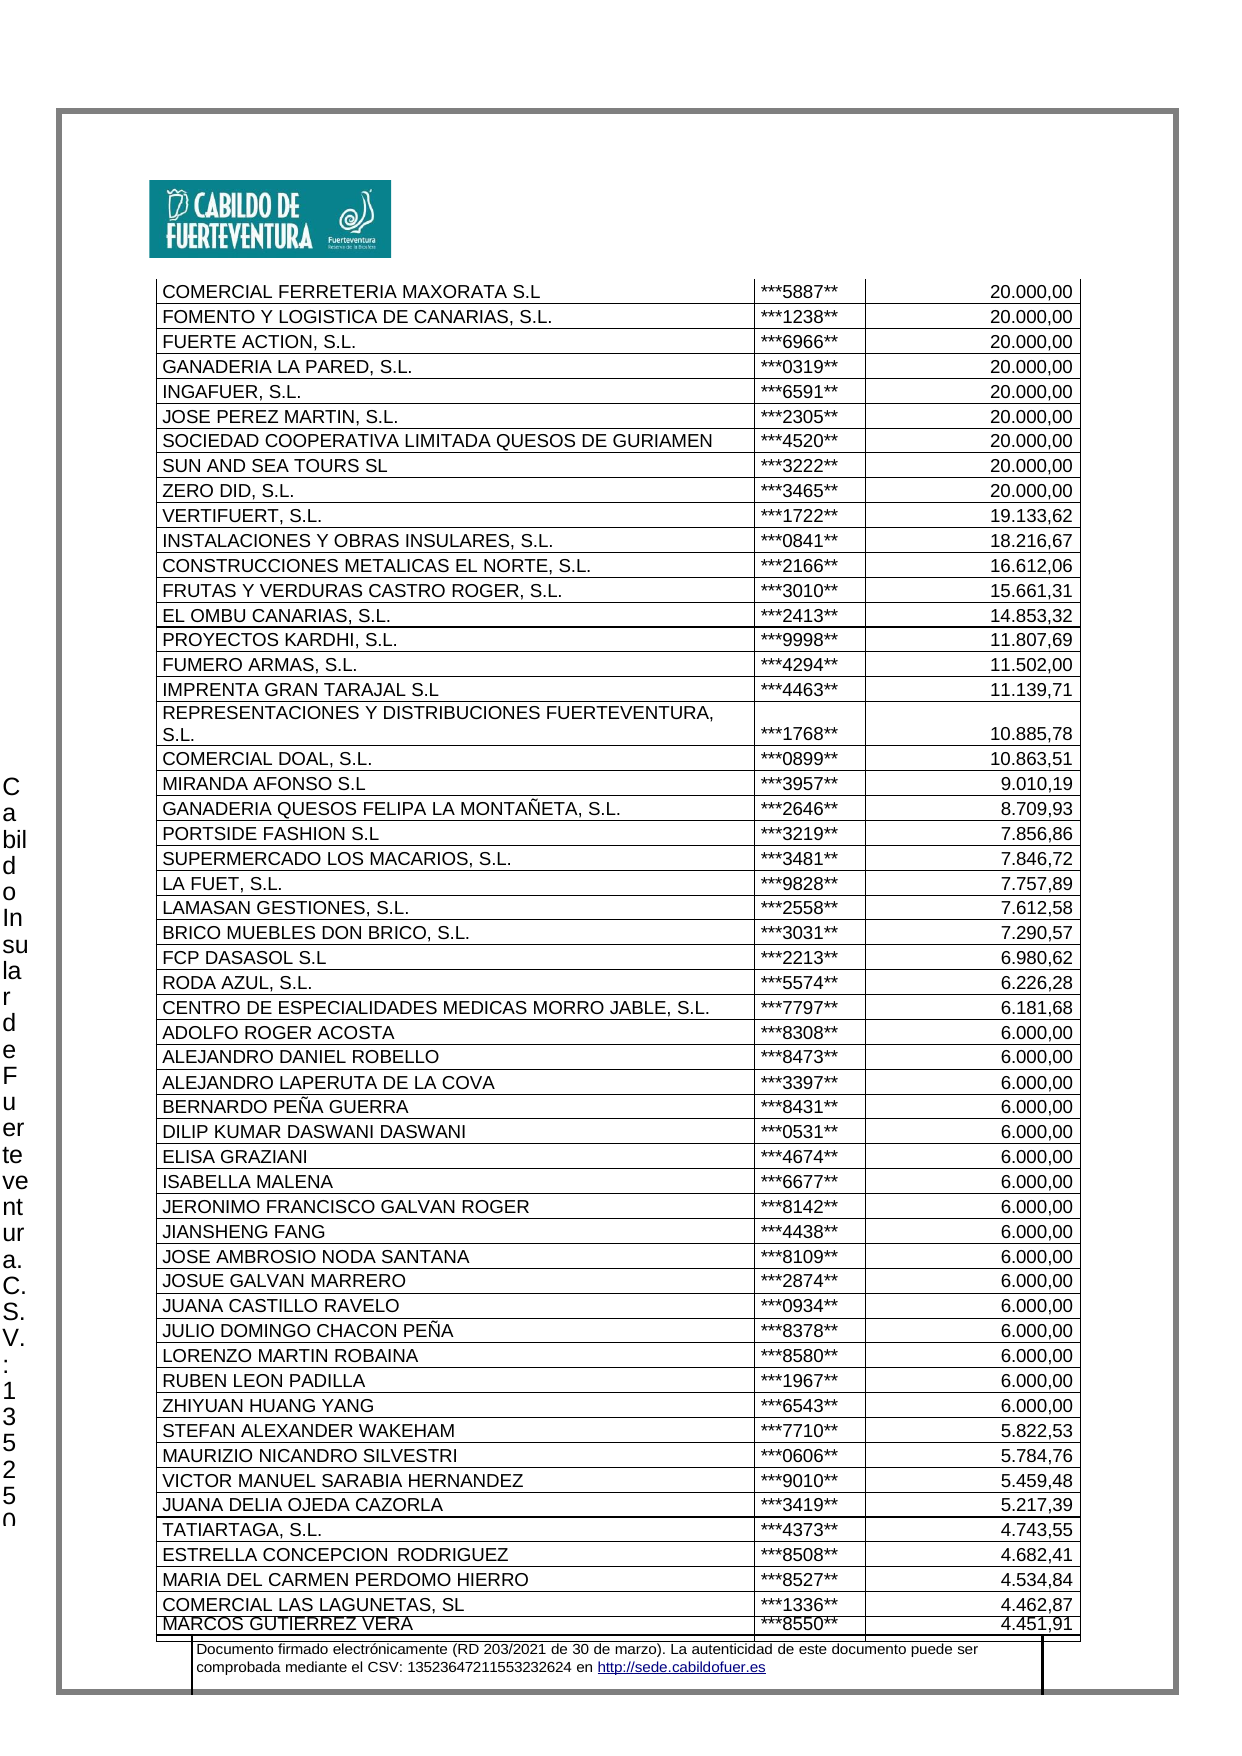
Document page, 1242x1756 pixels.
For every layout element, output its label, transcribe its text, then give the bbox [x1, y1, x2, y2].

table_cell JIANSHENG FANG [157, 1219, 754, 1243]
table_cell SUPERMERCADO LOS MACARIOS, S.L. [157, 846, 754, 869]
table_cell RODA AZUL, S.L. [157, 970, 754, 994]
table_cell JOSUE GALVAN MARRERO [157, 1269, 754, 1292]
table_cell VERTIFUERT, S.L. [157, 503, 754, 527]
table_cell ZERO DID, S.L. [157, 478, 754, 502]
table_cell [157, 1636, 191, 1641]
table_header [62, 114, 1173, 279]
table_cell 14.853,32 [866, 603, 1080, 626]
table_cell 6.000,00 [866, 1169, 1080, 1193]
table_cell ***1967** [755, 1368, 865, 1392]
table_cell BRICO MUEBLES DON BRICO, S.L. [157, 920, 754, 944]
table_cell ***2305** [755, 404, 865, 427]
table_cell BERNARDO PEÑA GUERRA [157, 1095, 754, 1118]
table_cell 6.000,00 [866, 1343, 1080, 1367]
table_cell FCP DASASOL S.L [157, 945, 754, 969]
table_cell 11.807,69 [866, 628, 1080, 651]
table_cell ***8431** [755, 1095, 865, 1118]
table_cell [1081, 279, 1173, 1641]
table_cell COMERCIAL DOAL, S.L. [157, 746, 754, 770]
table_cell ***8378** [755, 1319, 865, 1342]
table_cell ***8527** [755, 1567, 865, 1591]
table_cell 20.000,00 [866, 304, 1080, 328]
table_cell SUN AND SEA TOURS SL [157, 453, 754, 477]
table_cell INSTALACIONES Y OBRAS INSULARES, S.L. [157, 528, 754, 552]
table_cell ADOLFO ROGER ACOSTA [157, 1020, 754, 1044]
table_cell ***0934** [755, 1294, 865, 1317]
table_cell RUBEN LEON PADILLA [157, 1368, 754, 1392]
table_cell ***2166** [755, 553, 865, 577]
table_cell GANADERIA LA PARED, S.L. [157, 354, 754, 378]
table_cell GANADERIA QUESOS FELIPA LA MONTAÑETA, S.L. [157, 796, 754, 820]
table_cell ***7797** [755, 995, 865, 1019]
table_cell 10.885,78 [866, 702, 1080, 745]
table_cell ***9998** [755, 628, 865, 651]
table_cell 6.000,00 [866, 1219, 1080, 1243]
table_cell ***2213** [755, 945, 865, 969]
table_cell ***9828** [755, 871, 865, 894]
table_cell ***8473** [755, 1045, 865, 1068]
table_cell IMPRENTA GRAN TARAJAL S.L [157, 677, 754, 701]
table_cell JULIO DOMINGO CHACON PEÑA [157, 1319, 754, 1342]
table_cell FOMENTO Y LOGISTICA DE CANARIAS, S.L. [157, 304, 754, 328]
table_cell 4.451,91 [866, 1617, 1080, 1634]
table_cell 7.856,86 [866, 821, 1080, 845]
table_cell ***1238** [755, 304, 865, 328]
table_cell LA FUET, S.L. [157, 871, 754, 894]
table_cell ***8308** [755, 1020, 865, 1044]
table_cell JOSE PEREZ MARTIN, S.L. [157, 404, 754, 427]
table_cell ***6591** [755, 379, 865, 402]
table_cell ***4438** [755, 1219, 865, 1243]
table_cell LORENZO MARTIN ROBAINA [157, 1343, 754, 1367]
table_cell ***4463** [755, 677, 865, 701]
table_cell 11.502,00 [866, 652, 1080, 676]
table_cell COMERCIAL LAS LAGUNETAS, SL [157, 1592, 754, 1616]
table_cell 7.612,58 [866, 896, 1080, 919]
table_cell ***3031** [755, 920, 865, 944]
table_cell 6.181,68 [866, 995, 1080, 1019]
table_cell [755, 1636, 865, 1641]
table_cell ***8550** [755, 1617, 865, 1634]
table_cell MIRANDA AFONSO S.L [157, 771, 754, 795]
table_cell [193, 1636, 754, 1641]
table_cell 5.784,76 [866, 1443, 1080, 1467]
table_cell ***3010** [755, 578, 865, 602]
table_cell MAURIZIO NICANDRO SILVESTRI [157, 1443, 754, 1467]
table_cell Documento firmado electrónicamente (RD 203/2021 de 30 de marzo). La autenticidad de este documento puede ser comprobada mediante el CSV: 13523647211553232624 en http://sede.cabildofuer.es [193, 1642, 1041, 1688]
table_cell ***5887** [755, 279, 865, 303]
table_cell ***2413** [755, 603, 865, 626]
table_cell 6.000,00 [866, 1244, 1080, 1268]
table_cell MARCOS GUTIERREZ VERA [157, 1617, 754, 1634]
table_cell EL OMBU CANARIAS, S.L. [157, 603, 754, 626]
table_cell 16.612,06 [866, 553, 1080, 577]
table_cell FUERTE ACTION, S.L. [157, 329, 754, 353]
table_cell ***7710** [755, 1418, 865, 1442]
table_cell [1044, 1641, 1173, 1688]
table_cell ***1336** [755, 1592, 865, 1616]
table_cell ***2558** [755, 896, 865, 919]
table_cell 20.000,00 [866, 404, 1080, 427]
table_cell CENTRO DE ESPECIALIDADES MEDICAS MORRO JABLE, S.L. [157, 995, 754, 1019]
table_cell ***6966** [755, 329, 865, 353]
table_cell ***2874** [755, 1269, 865, 1292]
table_cell 4.462,87 [866, 1592, 1080, 1616]
table_cell ***3222** [755, 453, 865, 477]
table_cell 7.757,89 [866, 871, 1080, 894]
table_cell PROYECTOS KARDHI, S.L. [157, 628, 754, 651]
table_cell ***6543** [755, 1393, 865, 1417]
table_cell 4.743,55 [866, 1518, 1080, 1541]
table_cell ***4373** [755, 1518, 865, 1541]
table_cell ***3419** [755, 1493, 865, 1516]
table_cell ***8142** [755, 1194, 865, 1218]
table_cell ***0531** [755, 1119, 865, 1143]
table_cell 20.000,00 [866, 279, 1080, 303]
table_cell JOSE AMBROSIO NODA SANTANA [157, 1244, 754, 1268]
table_cell ***0899** [755, 746, 865, 770]
table_cell ***0606** [755, 1443, 865, 1467]
table_cell FUMERO ARMAS, S.L. [157, 652, 754, 676]
table_cell 4.682,41 [866, 1542, 1080, 1566]
table_cell 19.133,62 [866, 503, 1080, 527]
table_cell 6.000,00 [866, 1144, 1080, 1168]
table_cell 20.000,00 [866, 453, 1080, 477]
table_cell VICTOR MANUEL SARABIA HERNANDEZ [157, 1468, 754, 1492]
table_cell 6.000,00 [866, 1095, 1080, 1118]
table_cell 7.290,57 [866, 920, 1080, 944]
table_cell 6.000,00 [866, 1070, 1080, 1093]
table_cell 5.822,53 [866, 1418, 1080, 1442]
table_cell 20.000,00 [866, 329, 1080, 353]
table_cell [866, 1636, 1041, 1641]
table_cell ***4520** [755, 429, 865, 452]
table_cell ISABELLA MALENA [157, 1169, 754, 1193]
table_cell ESTRELLA CONCEPCION RODRIGUEZ [157, 1542, 754, 1566]
table_cell 5.459,48 [866, 1468, 1080, 1492]
table_cell ***3219** [755, 821, 865, 845]
table_cell 9.010,19 [866, 771, 1080, 795]
table_cell 6.000,00 [866, 1194, 1080, 1218]
table_cell PORTSIDE FASHION S.L [157, 821, 754, 845]
table_cell ***4674** [755, 1144, 865, 1168]
table_cell JUANA DELIA OJEDA CAZORLA [157, 1493, 754, 1516]
table_cell ***3397** [755, 1070, 865, 1093]
table_cell 6.000,00 [866, 1020, 1080, 1044]
table_cell 6.000,00 [866, 1269, 1080, 1292]
table_cell ***8109** [755, 1244, 865, 1268]
table_cell DILIP KUMAR DASWANI DASWANI [157, 1119, 754, 1143]
table_cell TATIARTAGA, S.L. [157, 1518, 754, 1541]
table_cell ***0319** [755, 354, 865, 378]
table_cell ***5574** [755, 970, 865, 994]
text Cabildo Insular de Fuerteventura. C.S.V.: 13525066204716505543. [2, 775, 29, 1525]
table_cell [1044, 1636, 1080, 1641]
table_cell ***3465** [755, 478, 865, 502]
table_cell [62, 1641, 191, 1688]
table_cell 5.217,39 [866, 1493, 1080, 1516]
table_cell 15.661,31 [866, 578, 1080, 602]
table_cell FRUTAS Y VERDURAS CASTRO ROGER, S.L. [157, 578, 754, 602]
table_cell ***3481** [755, 846, 865, 869]
table_cell 20.000,00 [866, 429, 1080, 452]
table_cell 20.000,00 [866, 354, 1080, 378]
table_cell ZHIYUAN HUANG YANG [157, 1393, 754, 1417]
table_cell 20.000,00 [866, 478, 1080, 502]
table_cell 6.000,00 [866, 1319, 1080, 1342]
table_cell 18.216,67 [866, 528, 1080, 552]
table_cell 6.000,00 [866, 1294, 1080, 1317]
table_cell ***2646** [755, 796, 865, 820]
table_cell 10.863,51 [866, 746, 1080, 770]
table_cell CONSTRUCCIONES METALICAS EL NORTE, S.L. [157, 553, 754, 577]
table_cell ***9010** [755, 1468, 865, 1492]
table_cell 4.534,84 [866, 1567, 1080, 1591]
table_cell 20.000,00 [866, 379, 1080, 402]
table_cell 7.846,72 [866, 846, 1080, 869]
table_cell STEFAN ALEXANDER WAKEHAM [157, 1418, 754, 1442]
table_cell ALEJANDRO LAPERUTA DE LA COVA [157, 1070, 754, 1093]
table_cell COMERCIAL FERRETERIA MAXORATA S.L [157, 279, 754, 303]
table_cell 6.000,00 [866, 1368, 1080, 1392]
table_cell LAMASAN GESTIONES, S.L. [157, 896, 754, 919]
table_cell ***1768** [755, 702, 865, 745]
table_cell 6.226,28 [866, 970, 1080, 994]
table_cell REPRESENTACIONES Y DISTRIBUCIONES FUERTEVENTURA, S.L. [157, 702, 754, 745]
table_cell ***3957** [755, 771, 865, 795]
table_cell SOCIEDAD COOPERATIVA LIMITADA QUESOS DE GURIAMEN [157, 429, 754, 452]
table_cell ***1722** [755, 503, 865, 527]
table_cell [62, 279, 156, 1641]
table_cell ***8508** [755, 1542, 865, 1566]
table_cell MARIA DEL CARMEN PERDOMO HIERRO [157, 1567, 754, 1591]
table_cell ***0841** [755, 528, 865, 552]
table_cell 6.000,00 [866, 1045, 1080, 1068]
table_cell 6.000,00 [866, 1393, 1080, 1417]
table_cell 6.980,62 [866, 945, 1080, 969]
table_cell 6.000,00 [866, 1119, 1080, 1143]
table_cell INGAFUER, S.L. [157, 379, 754, 402]
table_cell ***4294** [755, 652, 865, 676]
table_cell JUANA CASTILLO RAVELO [157, 1294, 754, 1317]
table_cell ELISA GRAZIANI [157, 1144, 754, 1168]
table_cell ***6677** [755, 1169, 865, 1193]
table_cell 8.709,93 [866, 796, 1080, 820]
table_cell ALEJANDRO DANIEL ROBELLO [157, 1045, 754, 1068]
table_cell JERONIMO FRANCISCO GALVAN ROGER [157, 1194, 754, 1218]
table_cell 11.139,71 [866, 677, 1080, 701]
table_cell ***8580** [755, 1343, 865, 1367]
